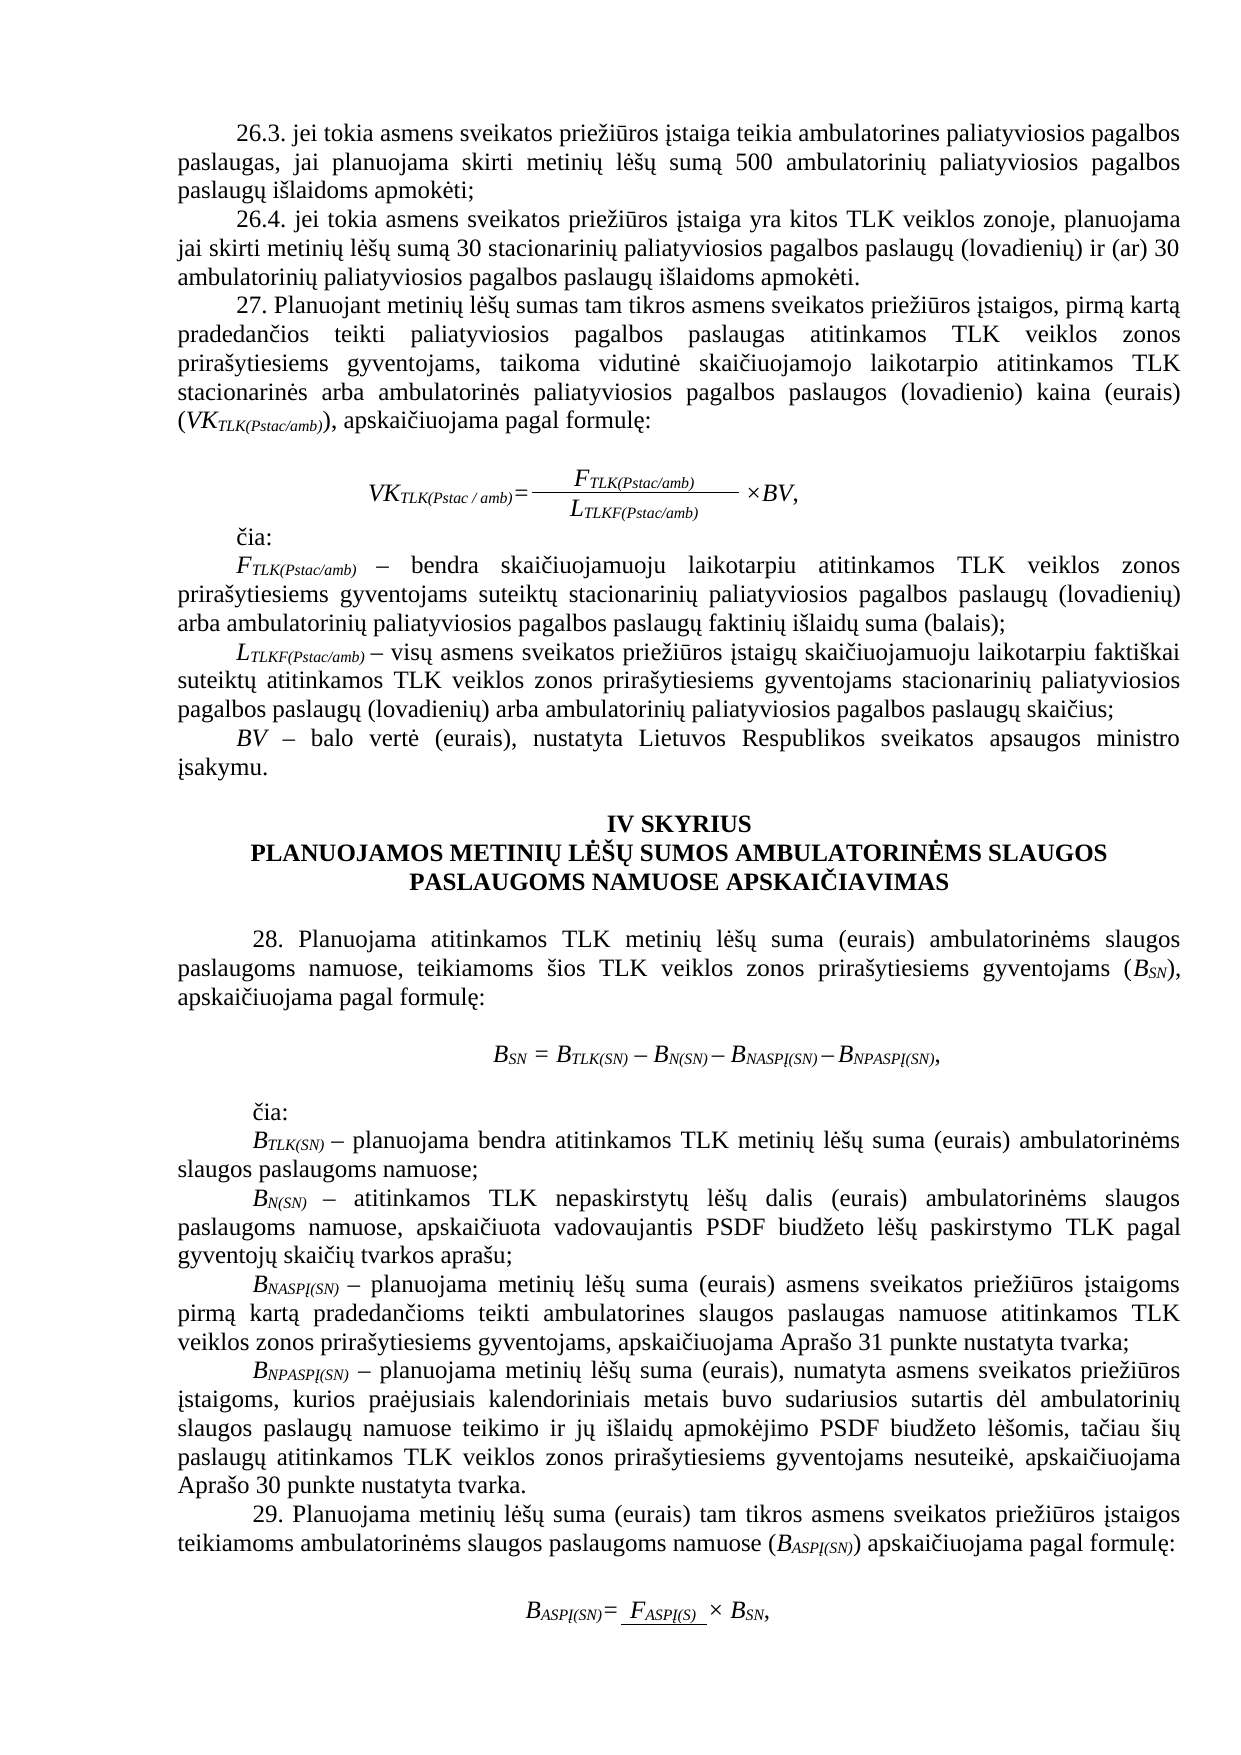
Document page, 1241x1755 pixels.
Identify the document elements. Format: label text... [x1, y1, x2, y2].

text 28. Planuojama atitinkamos TLK metinių lėšų suma (eurais) ambulatorinėms slaugos paslaugoms namuose, teikiamoms šios TLK veiklos zonos prirašytiesiems gyventojams (BSN), apskaičiuojama pagal formulę: [177, 924, 1181, 1010]
text LTLKF(Pstac/amb) – visų asmens sveikatos priežiūros įstaigų skaičiuojamuoju laikotarpiu faktiškai suteiktų atitinkamos TLK veiklos zonos prirašytiesiems gyventojams stacionarinių paliatyviosios pagalbos paslaugų (lovadienių) arba ambulatorinių paliatyviosios pagalbos paslaugų skaičius; [177, 637, 1181, 723]
text čia: [177, 1097, 1181, 1125]
table_header BASPĮ(SN)= [461, 1595, 621, 1624]
table_header FTLK(Pstac/amb) [532, 463, 739, 492]
table_header × BSN, [707, 1595, 1184, 1624]
text čia: [177, 522, 1181, 550]
text BNASPĮ(SN) – planuojama metinių lėšų suma (eurais) asmens sveikatos priežiūros įstaigoms pirmą kartą pradedančioms teikti ambulatorines slaugos paslaugas namuose atitinkamos TLK veiklos zonos prirašytiesiems gyventojams, apskaičiuojama Aprašo 31 punkte nustatyta tvarka; [177, 1269, 1181, 1355]
table_header VKTLK(Pstac / amb)= [177, 463, 532, 522]
text BNPASPĮ(SN) – planuojama metinių lėšų suma (eurais), numatyta asmens sveikatos priežiūros įstaigoms, kurios praėjusiais kalendoriniais metais buvo sudariusios sutartis dėl ambulatorinių slaugos paslaugų namuose teikimo ir jų išlaidų apmokėjimo PSDF biudžeto lėšomis, tačiau šių paslaugų atitinkamos TLK veiklos zonos prirašytiesiems gyventojams nesuteikė, apskaičiuojama Aprašo 30 punkte nustatyta tvarka. [177, 1355, 1181, 1499]
text BN(SN) – atitinkamos TLK nepaskirstytų lėšų dalis (eurais) ambulatorinėms slaugos paslaugoms namuose, apskaičiuota vadovaujantis PSDF biudžeto lėšų paskirstymo TLK pagal gyventojų skaičių tvarkos aprašu; [177, 1183, 1181, 1269]
table_header FASPĮ(S) [621, 1595, 707, 1624]
text BSN = BTLK(SN) – BN(SN) – BNASPĮ(SN) – BNPASPĮ(SN), [177, 1039, 1181, 1068]
text BTLK(SN) – planuojama bendra atitinkamos TLK metinių lėšų suma (eurais) ambulatorinėms slaugos paslaugoms namuose; [177, 1125, 1181, 1183]
table_cell LTLKF(Pstac/amb) [532, 493, 739, 522]
text IV SKYRIUS [177, 809, 1181, 838]
table_header ×BV, [739, 463, 1122, 522]
text FTLK(Pstac/amb) – bendra skaičiuojamuoju laikotarpiu atitinkamos TLK veiklos zonos prirašytiesiems gyventojams suteiktų stacionarinių paliatyviosios pagalbos paslaugų (lovadienių) arba ambulatorinių paliatyviosios pagalbos paslaugų faktinių išlaidų suma (balais); [177, 550, 1181, 637]
text 26.4. jei tokia asmens sveikatos priežiūros įstaiga yra kitos TLK veiklos zonoje, planuojama jai skirti metinių lėšų sumą 30 stacionarinių paliatyviosios pagalbos paslaugų (lovadienių) ir (ar) 30 ambulatorinių paliatyviosios pagalbos paslaugų išlaidoms apmokėti. [177, 204, 1181, 291]
text 27. Planuojant metinių lėšų sumas tam tikros asmens sveikatos priežiūros įstaigos, pirmą kartą pradedančios teikti paliatyviosios pagalbos paslaugas atitinkamos TLK veiklos zonos prirašytiesiems gyventojams, taikoma vidutinė skaičiuojamojo laikotarpio atitinkamos TLK stacionarinės arba ambulatorinės paliatyviosios pagalbos paslaugos (lovadienio) kaina (eurais) (VKTLK(Pstac/amb)), apskaičiuojama pagal formulę: [177, 291, 1181, 434]
text BV – balo vertė (eurais), nustatyta Lietuvos Respublikos sveikatos apsaugos ministro įsakymu. [177, 723, 1181, 780]
text 29. Planuojama metinių lėšų suma (eurais) tam tikros asmens sveikatos priežiūros įstaigos teikiamoms ambulatorinėms slaugos paslaugoms namuose (BASPĮ(SN)) apskaičiuojama pagal formulę: [177, 1499, 1181, 1557]
text 26.3. jei tokia asmens sveikatos priežiūros įstaiga teikia ambulatorines paliatyviosios pagalbos paslaugas, jai planuojama skirti metinių lėšų sumą 500 ambulatorinių paliatyviosios pagalbos paslaugų išlaidoms apmokėti; [177, 118, 1181, 204]
text PLANUOJAMOS METINIŲ LĖŠŲ SUMOS AMBULATORINĖMS SLAUGOS PASLAUGOMS NAMUOSE APSKAIČIAVIMAS [177, 838, 1181, 895]
